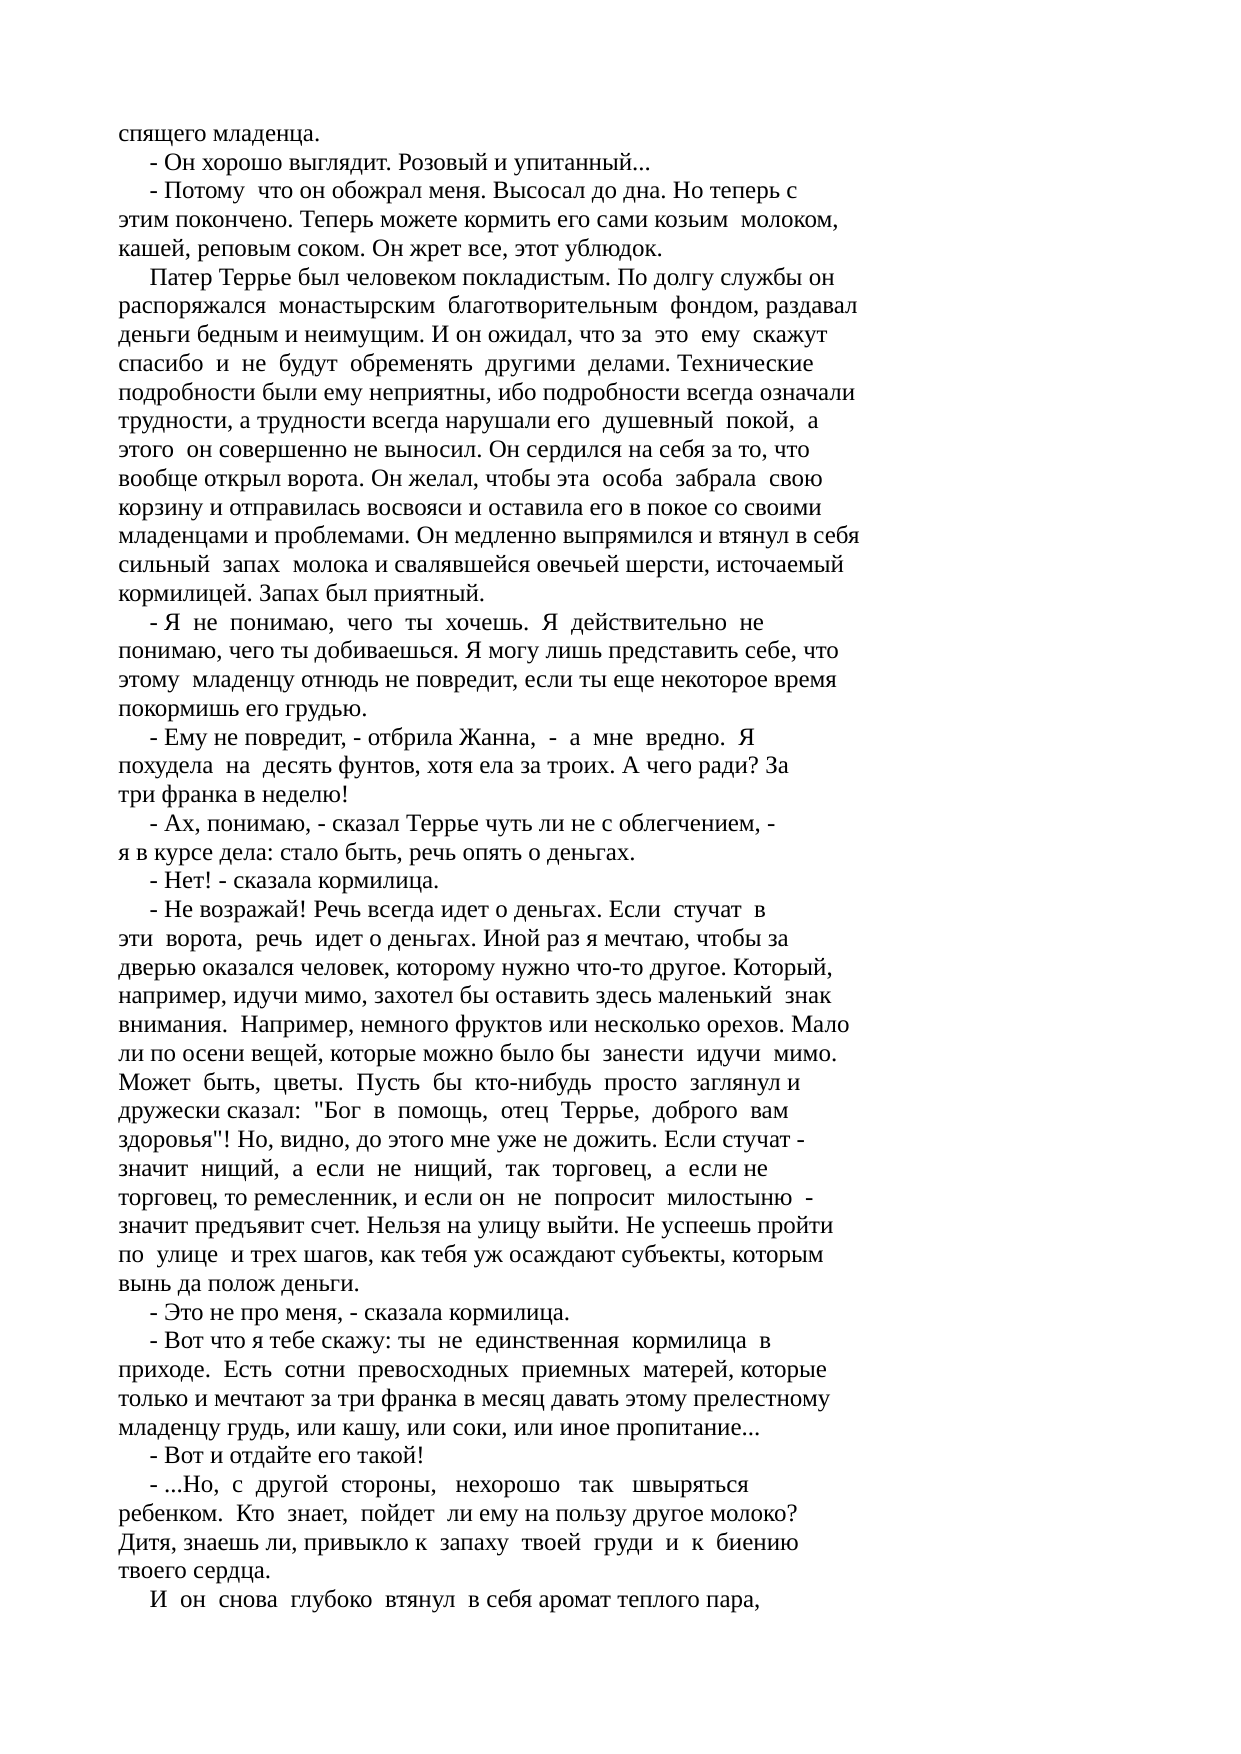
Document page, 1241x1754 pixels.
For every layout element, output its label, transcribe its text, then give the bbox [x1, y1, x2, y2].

text ребенком. Кто знает, пойдет ли ему на пользу другое молоко? [118, 1498, 1122, 1527]
text - Ему не повредит, - отбрила Жанна, - а мне вредно. Я [118, 722, 1122, 751]
text внимания. Например, немного фруктов или несколько орехов. Мало [118, 1009, 1122, 1038]
text корзину и отправилась восвояси и оставила его в покое со своими [118, 492, 1122, 521]
text дружески сказал: "Бог в помощь, отец Террье, доброго вам [118, 1096, 1122, 1124]
text трудности, а трудности всегда нарушали его душевный покой, а [118, 406, 1122, 434]
text - Я не понимаю, чего ты хочешь. Я действительно не [118, 607, 1122, 636]
text - Он хорошо выглядит. Розовый и упитанный... [118, 147, 1122, 176]
text младенцу грудь, или кашу, или соки, или иное пропитание... [118, 1412, 1122, 1441]
text младенцами и проблемами. Он медленно выпрямился и втянул в себя [118, 521, 1122, 549]
text спасибо и не будут обременять другими делами. Технические [118, 348, 1122, 377]
text торговец, то ремесленник, и если он не попросит милостыню - [118, 1182, 1122, 1211]
text этим покончено. Теперь можете кормить его сами козьим молоком, [118, 204, 1122, 233]
text здоровья"! Но, видно, до этого мне уже не дожить. Если стучат - [118, 1124, 1122, 1153]
text Дитя, знаешь ли, привыкло к запаху твоей груди и к биению [118, 1527, 1122, 1556]
text дверью оказался человек, которому нужно что-то другое. Который, [118, 952, 1122, 981]
text - Это не про меня, - сказала кормилица. [118, 1297, 1122, 1326]
text кормилицей. Запах был приятный. [118, 578, 1122, 607]
text - Нет! - сказала кормилица. [118, 866, 1122, 894]
text вынь да полож деньги. [118, 1268, 1122, 1297]
text деньги бедным и неимущим. И он ожидал, что за это ему скажут [118, 319, 1122, 348]
text приходе. Есть сотни превосходных приемных матерей, которые [118, 1354, 1122, 1383]
text - Потому что он обожрал меня. Высосал до дна. Но теперь с [118, 176, 1122, 204]
text покормишь его грудью. [118, 693, 1122, 722]
text три франка в неделю! [118, 779, 1122, 808]
text - Не возражай! Речь всегда идет о деньгах. Если стучат в [118, 894, 1122, 923]
text эти ворота, речь идет о деньгах. Иной раз я мечтаю, чтобы за [118, 923, 1122, 952]
text значит нищий, а если не нищий, так торговец, а если не [118, 1153, 1122, 1182]
text значит предъявит счет. Нельзя на улицу выйти. Не успеешь пройти [118, 1211, 1122, 1239]
text - Ах, понимаю, - сказал Террье чуть ли не с облегчением, - [118, 808, 1122, 837]
text И он снова глубоко втянул в себя аромат теплого пара, [118, 1584, 1122, 1613]
text только и мечтают за три франка в месяц давать этому прелестному [118, 1383, 1122, 1412]
text этого он совершенно не выносил. Он сердился на себя за то, что [118, 434, 1122, 463]
text - ...Но, с другой стороны, нехорошо так швыряться [118, 1469, 1122, 1498]
text похудела на десять фунтов, хотя ела за троих. А чего ради? За [118, 751, 1122, 779]
text твоего сердца. [118, 1556, 1122, 1584]
text распоряжался монастырским благотворительным фондом, раздавал [118, 291, 1122, 319]
text вообще открыл ворота. Он желал, чтобы эта особа забрала свою [118, 463, 1122, 492]
text Может быть, цветы. Пусть бы кто-нибудь просто заглянул и [118, 1067, 1122, 1096]
text этому младенцу отнюдь не повредит, если ты еще некоторое время [118, 664, 1122, 693]
text - Вот что я тебе скажу: ты не единственная кормилица в [118, 1326, 1122, 1354]
text по улице и трех шагов, как тебя уж осаждают субъекты, которым [118, 1239, 1122, 1268]
text подробности были ему неприятны, ибо подробности всегда означали [118, 377, 1122, 406]
text ли по осени вещей, которые можно было бы занести идучи мимо. [118, 1038, 1122, 1067]
text понимаю, чего ты добиваешься. Я могу лишь представить себе, что [118, 636, 1122, 664]
text я в курсе дела: стало быть, речь опять о деньгах. [118, 837, 1122, 866]
text спящего младенца. [118, 118, 1122, 147]
text сильный запах молока и свалявшейся овечьей шерсти, источаемый [118, 549, 1122, 578]
text кашей, реповым соком. Он жрет все, этот ублюдок. [118, 233, 1122, 262]
text например, идучи мимо, захотел бы оставить здесь маленький знак [118, 981, 1122, 1009]
text Патер Террье был человеком покладистым. По долгу службы он [118, 262, 1122, 291]
text - Вот и отдайте его такой! [118, 1441, 1122, 1469]
